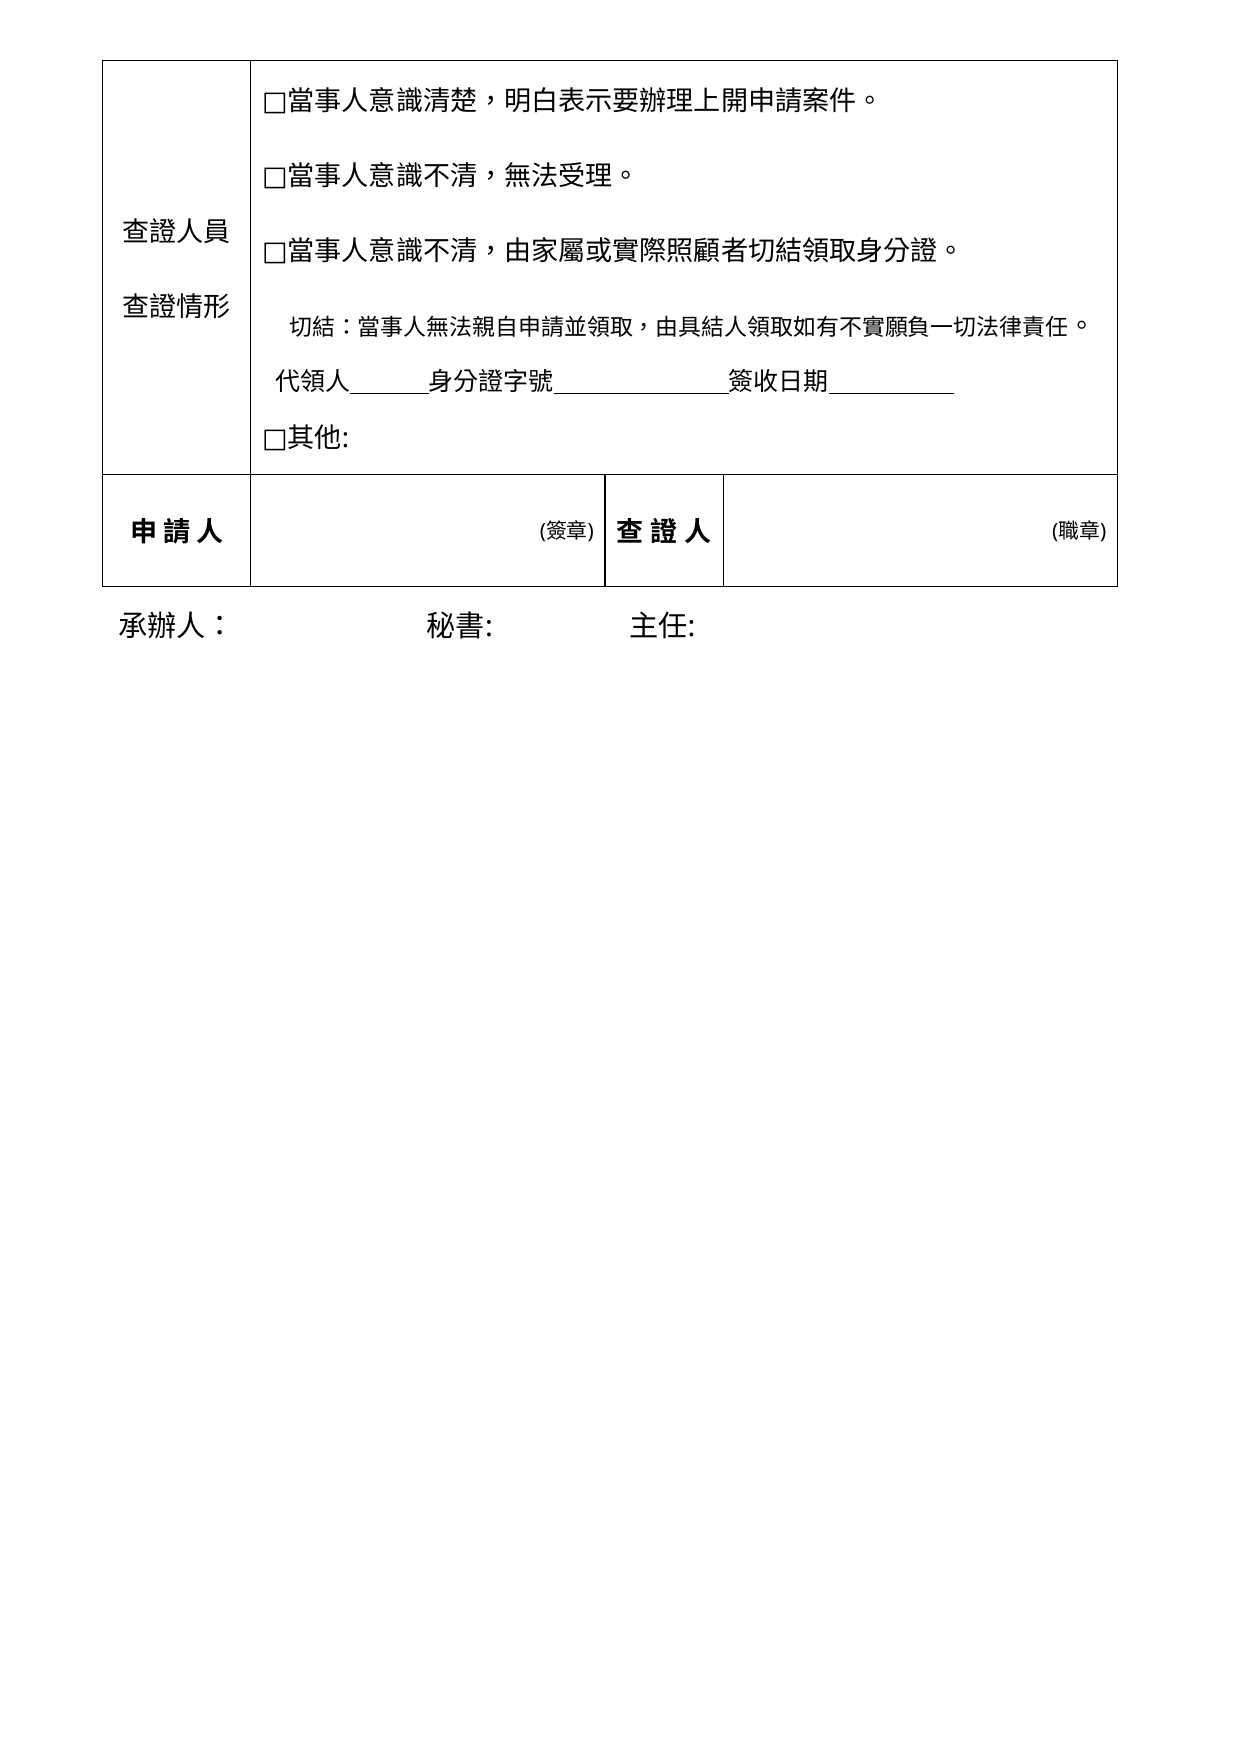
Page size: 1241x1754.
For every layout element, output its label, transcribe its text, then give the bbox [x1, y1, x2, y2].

table_cell (簽章) [251, 475, 604, 586]
table_cell 查證人 [606, 475, 723, 586]
table_cell □當事人意識清楚，明白表示要辦理上開申請案件。 □當事人意識不清，無法受理。 □當事人意識不清，由家屬或實際照顧者切結領取身分證。 切結：當事人無法親自申請並領取，由具結人領取如有不實願負一切法律責任。 代領人 身分證字號 簽收日期 □其他: [251, 61, 1117, 473]
table_cell 查證人員 查證情形 [103, 61, 250, 473]
table_cell (職章) [724, 475, 1117, 586]
table_cell 申 請 人 [103, 475, 250, 586]
text 承辦人： 秘書: 主任: [118, 587, 1122, 662]
